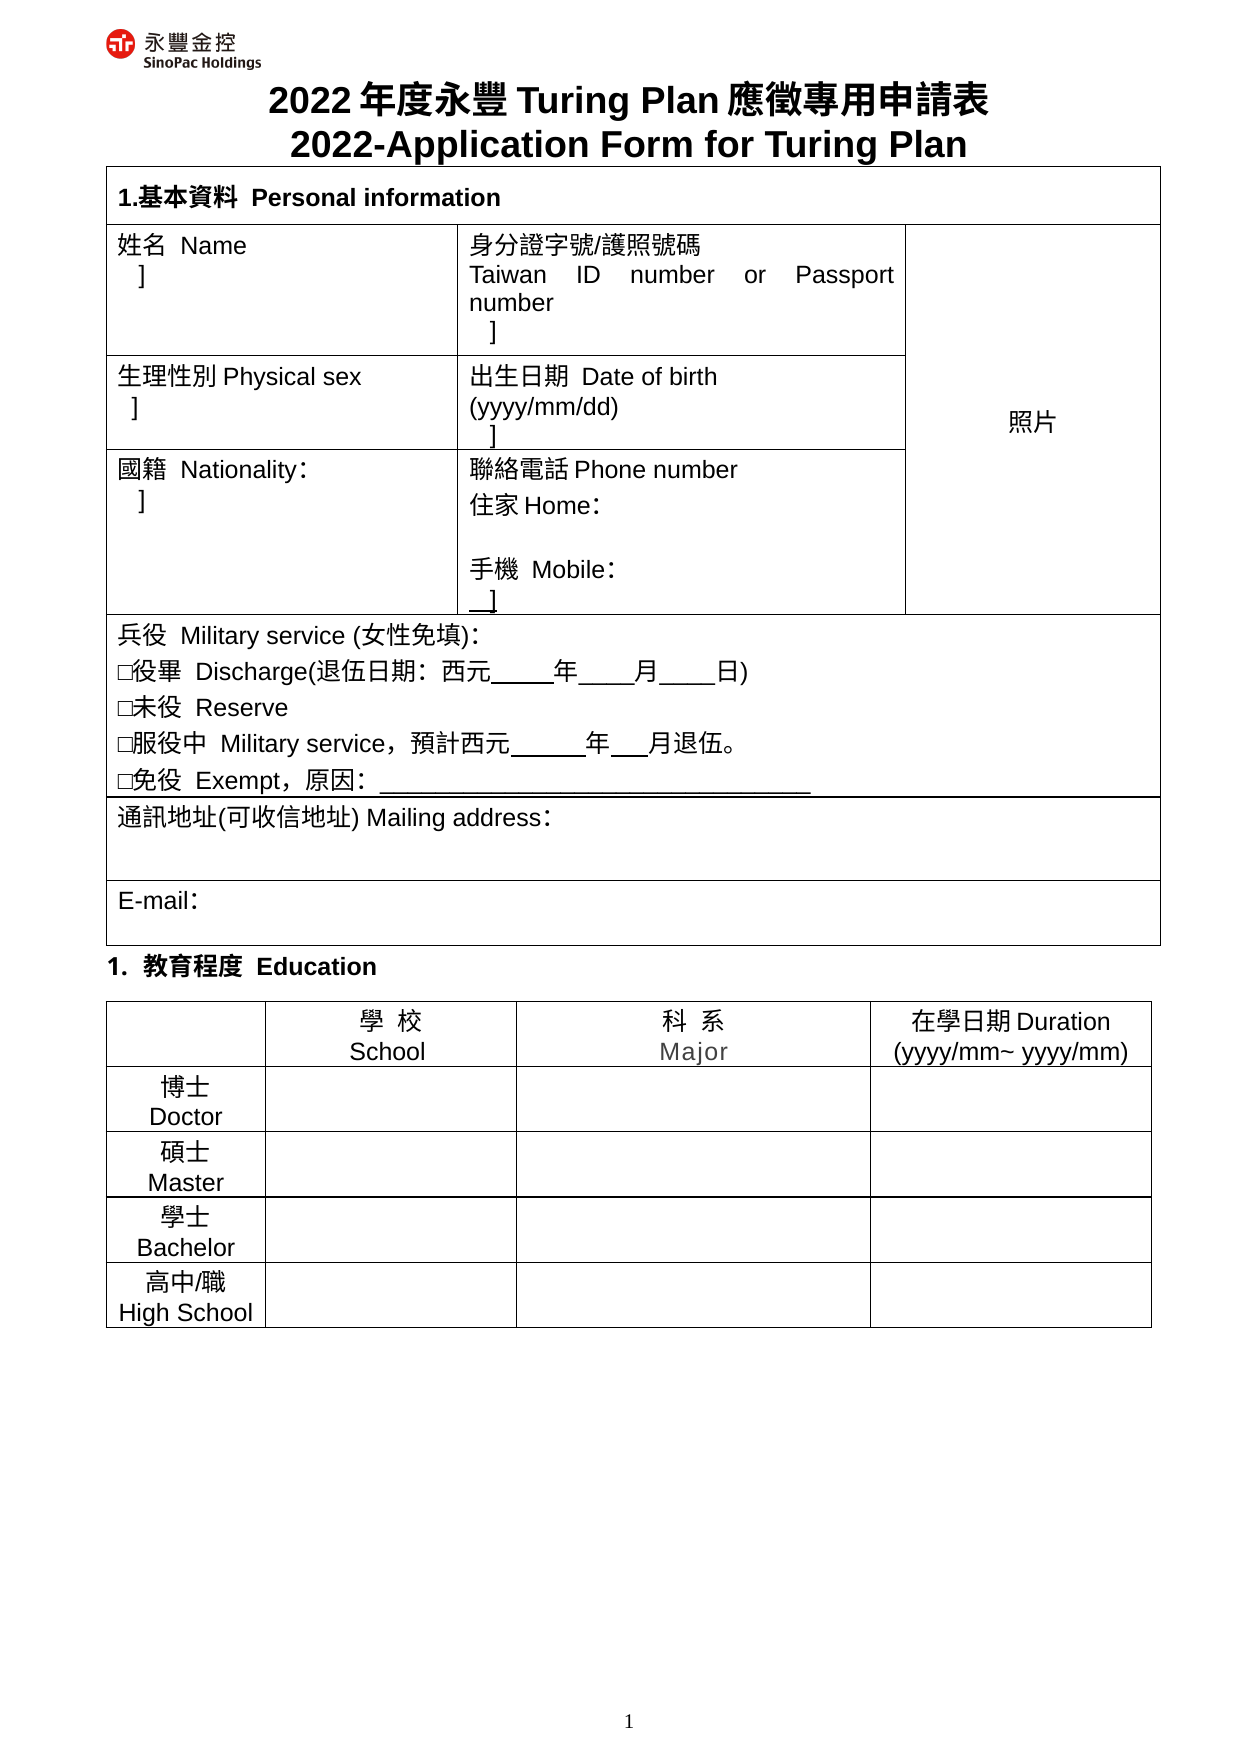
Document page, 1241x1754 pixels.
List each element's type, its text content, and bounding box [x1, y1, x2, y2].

table_cell [871, 1067, 1151, 1131]
table_cell 姓名 Name ] [107, 225, 457, 355]
table_cell 高中/職 High School [107, 1263, 265, 1327]
table_cell 兵役 Military service (女性免填)： □役畢 Discharge(退伍日期：西元 年____月____日) □未役 Reserve □服役中 Military service，預計西元 年 月退伍。 □免役 Exempt，原因：_______________________________ [107, 615, 1160, 796]
text 2022年度永豐Turing Plan應徵專用申請表 [106, 70, 1152, 124]
table_header 科 系 Major [517, 1002, 870, 1066]
table_cell [871, 1263, 1151, 1327]
table_cell 國籍 Nationality： ] [107, 450, 457, 614]
list 教育程度 Education [106, 946, 1152, 983]
table_cell 照片 [906, 225, 1160, 614]
table_cell [266, 1263, 516, 1327]
table_cell 博士 Doctor [107, 1067, 265, 1131]
table_cell [517, 1067, 870, 1131]
table_header 1.基本資料 Personal information [107, 167, 1160, 224]
table_header 在學日期Duration (yyyy/mm~ yyyy/mm) [871, 1002, 1151, 1066]
table_cell 身分證字號/護照號碼 Taiwan ID number or Passport number ] [458, 225, 905, 355]
table_cell [266, 1067, 516, 1131]
table_header 學 校 School [266, 1002, 516, 1066]
table_cell 通訊地址(可收信地址) Mailing address： [107, 798, 1160, 880]
table_cell 聯絡電話Phone number 住家Home： 手機 Mobile： ] [458, 450, 905, 614]
picture [106, 29, 261, 70]
table_cell [266, 1198, 516, 1262]
table_cell [871, 1198, 1151, 1262]
table_cell 出生日期 Date of birth (yyyy/mm/dd) ] [458, 356, 905, 448]
table_cell [517, 1132, 870, 1196]
table_cell E-mail： [107, 881, 1160, 945]
table_cell [517, 1198, 870, 1262]
table_cell [517, 1263, 870, 1327]
table_cell [266, 1132, 516, 1196]
table_cell 生理性別Physical sex ] [107, 356, 457, 448]
table_cell [871, 1132, 1151, 1196]
text 2022-Application Form for Turing Plan [106, 124, 1152, 166]
table_header [107, 1002, 265, 1066]
table_cell 碩士 Master [107, 1132, 265, 1196]
table_cell 學士 Bachelor [107, 1198, 265, 1262]
